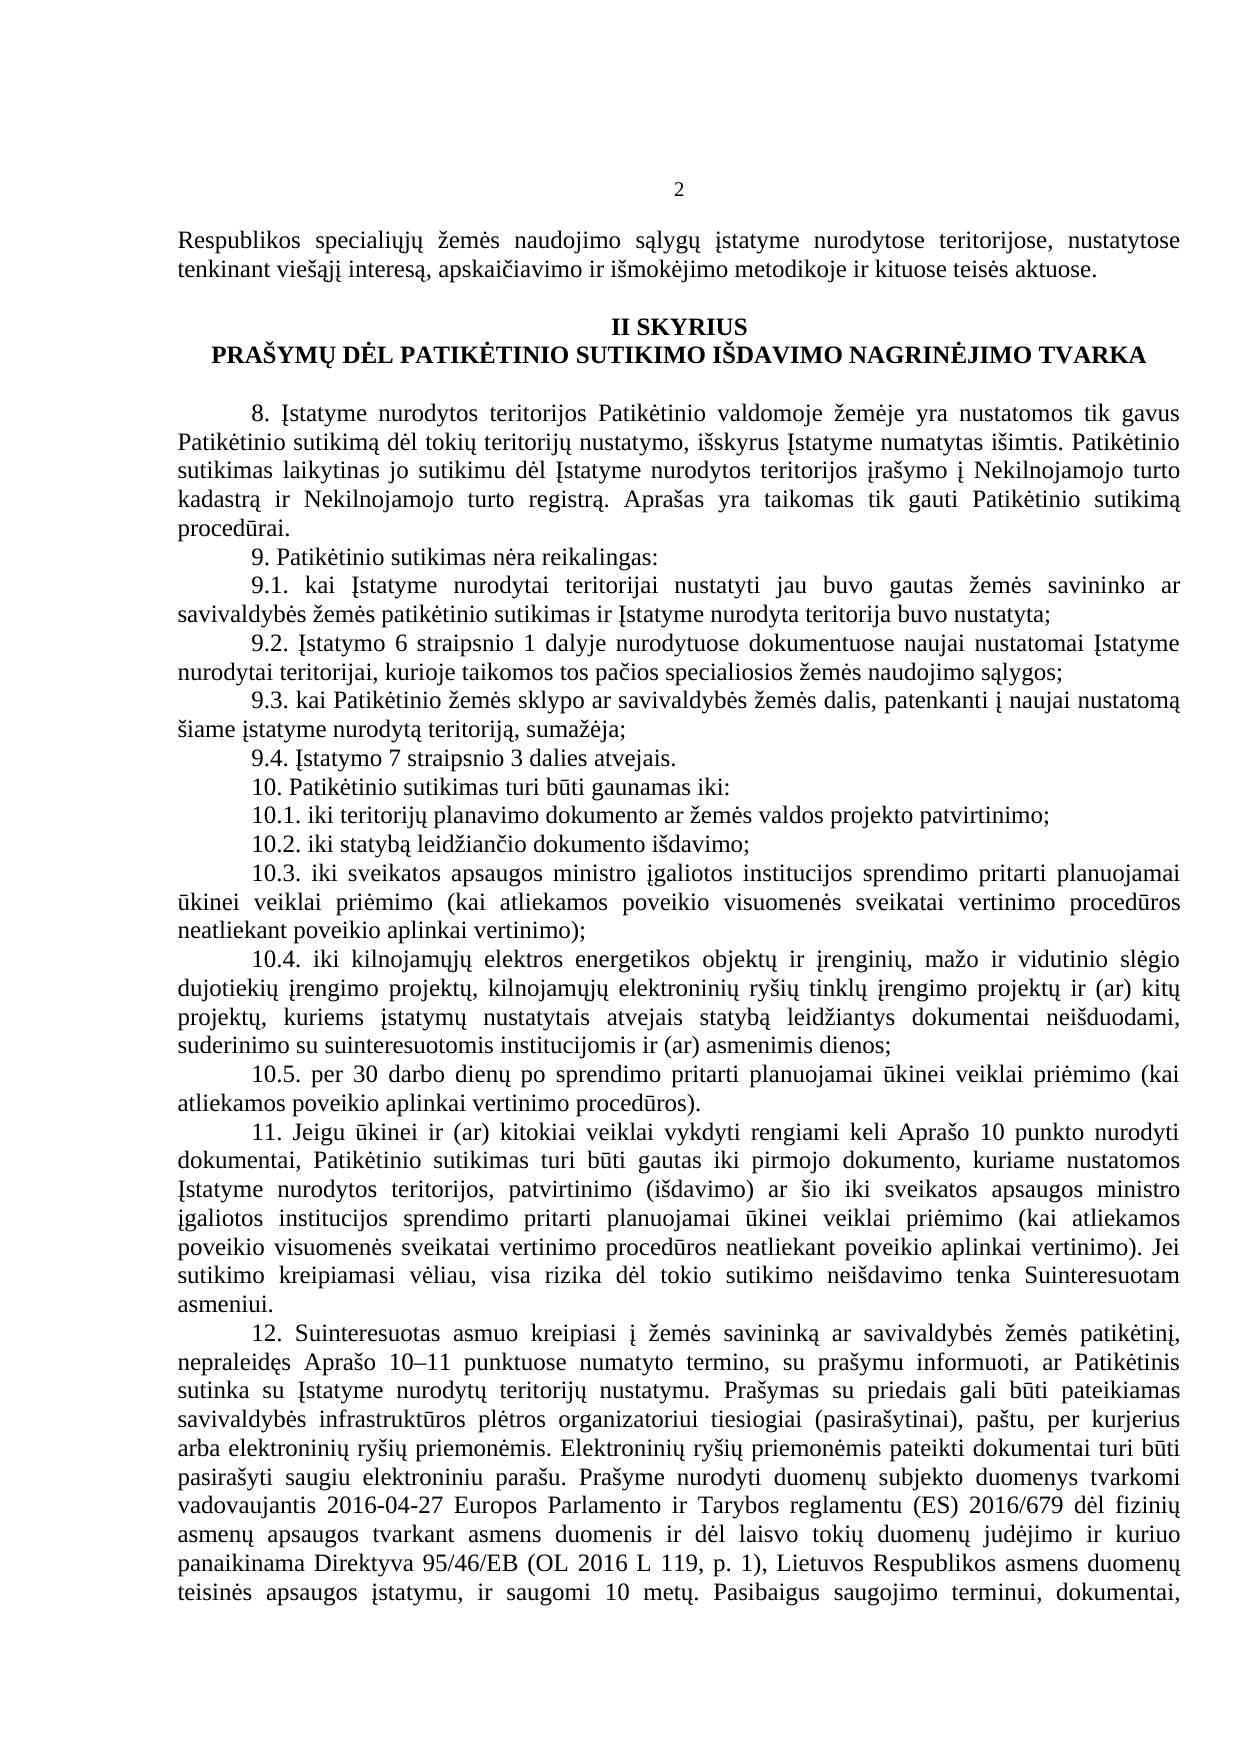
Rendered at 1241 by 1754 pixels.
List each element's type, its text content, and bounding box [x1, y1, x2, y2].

text 10.2. iki statybą leidžiančio dokumento išdavimo; [177, 829, 1181, 858]
text PRAŠYMŲ DĖL PATIKĖTINIO SUTIKIMO IŠDAVIMO NAGRINĖJIMO TVARKA [177, 340, 1181, 369]
text Respublikos specialiųjų žemės naudojimo sąlygų įstatyme nurodytose teritorijose, nustatytose tenkinant viešąjį interesą, apskaičiavimo ir išmokėjimo metodikoje ir kituose teisės aktuose. [177, 225, 1181, 283]
text 10.3. iki sveikatos apsaugos ministro įgaliotos institucijos sprendimo pritarti planuojamai ūkinei veiklai priėmimo (kai atliekamos poveikio visuomenės sveikatai vertinimo procedūros neatliekant poveikio aplinkai vertinimo); [177, 858, 1181, 944]
text 9.2. Įstatymo 6 straipsnio 1 dalyje nurodytuose dokumentuose naujai nustatomai Įstatyme nurodytai teritorijai, kurioje taikomos tos pačios specialiosios žemės naudojimo sąlygos; [177, 628, 1181, 685]
text 10.5. per 30 darbo dienų po sprendimo pritarti planuojamai ūkinei veiklai priėmimo (kai atliekamos poveikio aplinkai vertinimo procedūros). [177, 1059, 1181, 1117]
text II SKYRIUS [177, 312, 1181, 340]
text 8. Įstatyme nurodytos teritorijos Patikėtinio valdomoje žemėje yra nustatomos tik gavus Patikėtinio sutikimą dėl tokių teritorijų nustatymo, išskyrus Įstatyme numatytas išimtis. Patikėtinio sutikimas laikytinas jo sutikimu dėl Įstatyme nurodytos teritorijos įrašymo į Nekilnojamojo turto kadastrą ir Nekilnojamojo turto registrą. Aprašas yra taikomas tik gauti Patikėtinio sutikimą procedūrai. [177, 398, 1181, 542]
text 10.4. iki kilnojamųjų elektros energetikos objektų ir įrenginių, mažo ir vidutinio slėgio dujotiekių įrengimo projektų, kilnojamųjų elektroninių ryšių tinklų įrengimo projektų ir (ar) kitų projektų, kuriems įstatymų nustatytais atvejais statybą leidžiantys dokumentai neišduodami, suderinimo su suinteresuotomis institucijomis ir (ar) asmenimis dienos; [177, 944, 1181, 1059]
text 9. Patikėtinio sutikimas nėra reikalingas: [177, 542, 1181, 570]
text 9.1. kai Įstatyme nurodytai teritorijai nustatyti jau buvo gautas žemės savininko ar savivaldybės žemės patikėtinio sutikimas ir Įstatyme nurodyta teritorija buvo nustatyta; [177, 570, 1181, 628]
text 10. Patikėtinio sutikimas turi būti gaunamas iki: [177, 772, 1181, 800]
text 9.4. Įstatymo 7 straipsnio 3 dalies atvejais. [177, 743, 1181, 772]
text 9.3. kai Patikėtinio žemės sklypo ar savivaldybės žemės dalis, patenkanti į naujai nustatomą šiame įstatyme nurodytą teritoriją, sumažėja; [177, 685, 1181, 743]
text 11. Jeigu ūkinei ir (ar) kitokiai veiklai vykdyti rengiami keli Aprašo 10 punkto nurodyti dokumentai, Patikėtinio sutikimas turi būti gautas iki pirmojo dokumento, kuriame nustatomos Įstatyme nurodytos teritorijos, patvirtinimo (išdavimo) ar šio iki sveikatos apsaugos ministro įgaliotos institucijos sprendimo pritarti planuojamai ūkinei veiklai priėmimo (kai atliekamos poveikio visuomenės sveikatai vertinimo procedūros neatliekant poveikio aplinkai vertinimo). Jei sutikimo kreipiamasi vėliau, visa rizika dėl tokio sutikimo neišdavimo tenka Suinteresuotam asmeniui. [177, 1117, 1181, 1318]
text 12. Suinteresuotas asmuo kreipiasi į žemės savininką ar savivaldybės žemės patikėtinį, nepraleidęs Aprašo 10–11 punktuose numatyto termino, su prašymu informuoti, ar Patikėtinis sutinka su Įstatyme nurodytų teritorijų nustatymu. Prašymas su priedais gali būti pateikiamas savivaldybės infrastruktūros plėtros organizatoriui tiesiogiai (pasirašytinai), paštu, per kurjerius arba elektroninių ryšių priemonėmis. Elektroninių ryšių priemonėmis pateikti dokumentai turi būti pasirašyti saugiu elektroniniu parašu. Prašyme nurodyti duomenų subjekto duomenys tvarkomi vadovaujantis 2016-04-27 Europos Parlamento ir Tarybos reglamentu (ES) 2016/679 dėl fizinių asmenų apsaugos tvarkant asmens duomenis ir dėl laisvo tokių duomenų judėjimo ir kuriuo panaikinama Direktyva 95/46/EB (OL 2016 L 119, p. 1), Lietuvos Respublikos asmens duomenų teisinės apsaugos įstatymu, ir saugomi 10 metų. Pasibaigus saugojimo terminui, dokumentai, [177, 1318, 1181, 1605]
text 10.1. iki teritorijų planavimo dokumento ar žemės valdos projekto patvirtinimo; [177, 800, 1181, 829]
